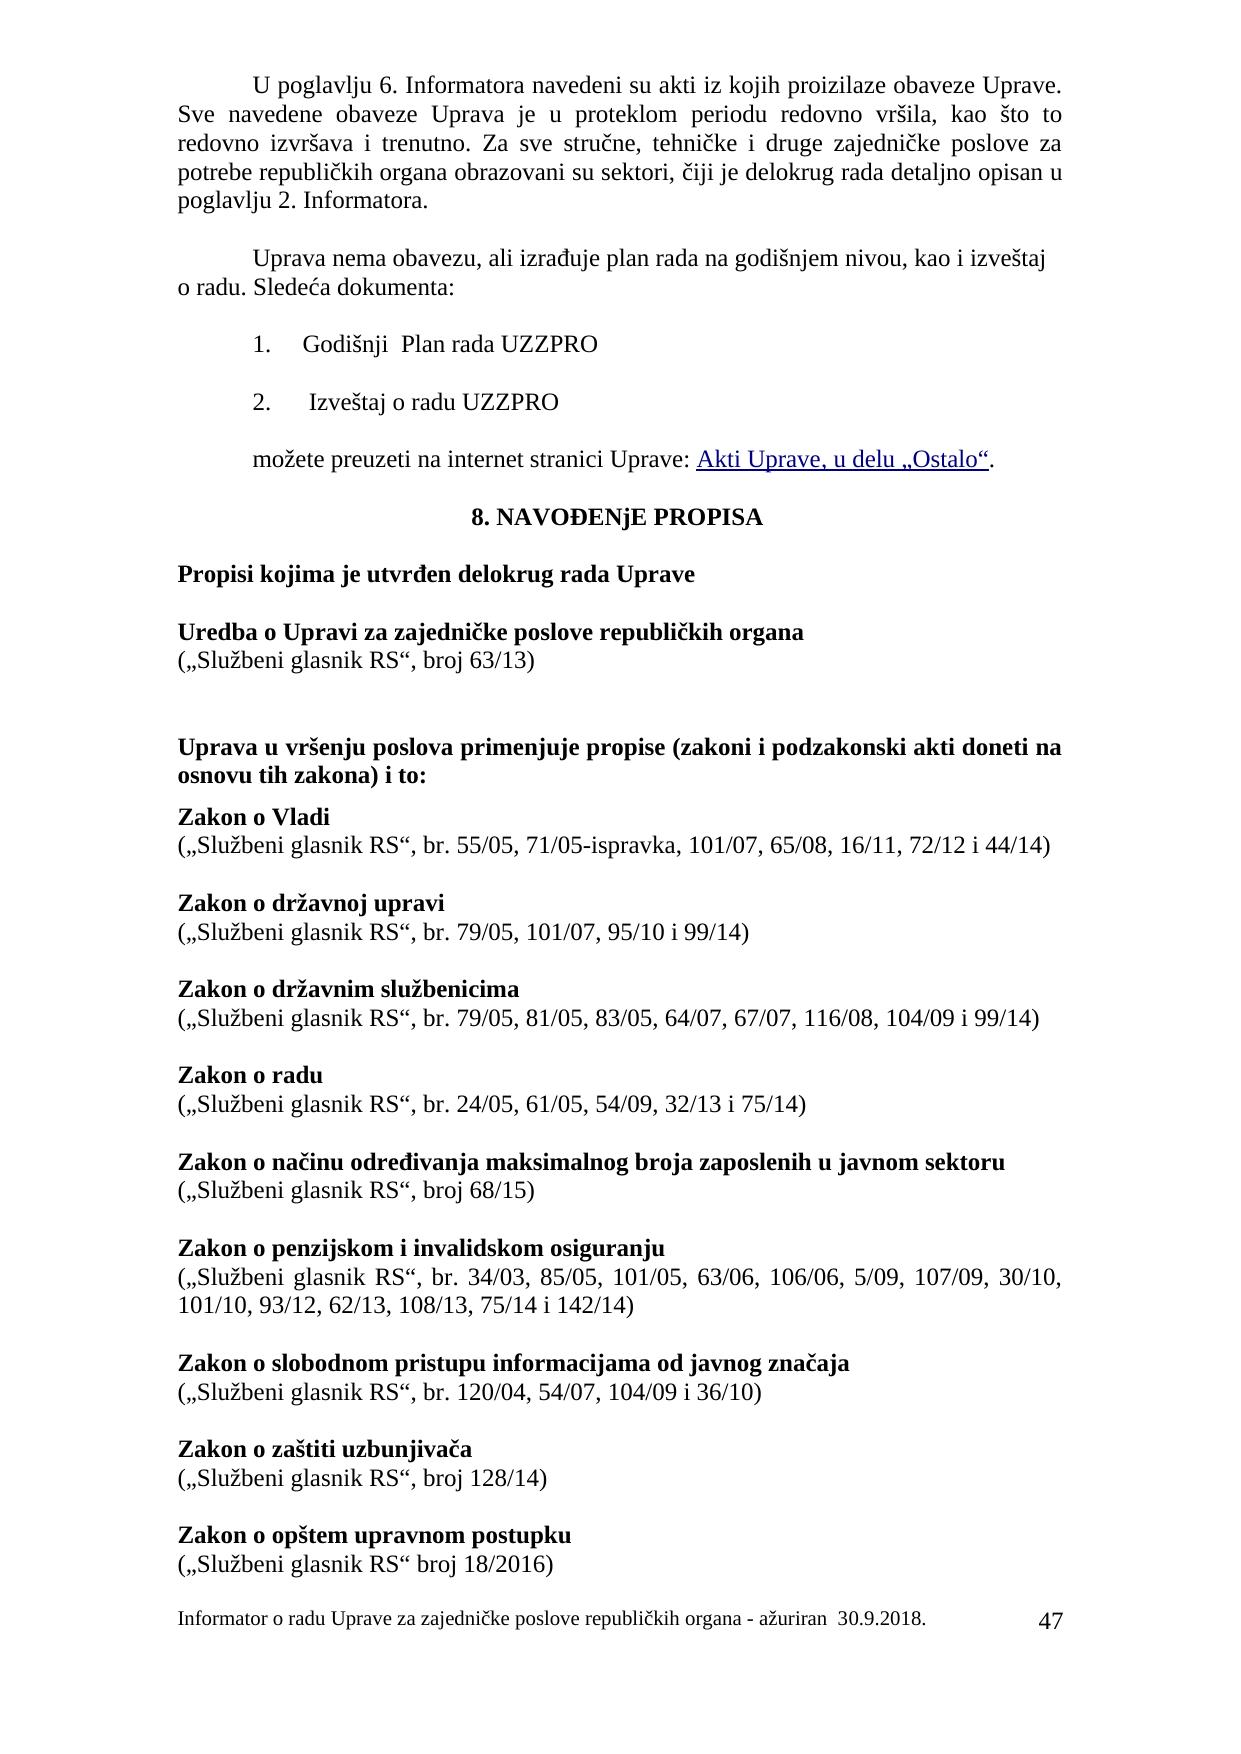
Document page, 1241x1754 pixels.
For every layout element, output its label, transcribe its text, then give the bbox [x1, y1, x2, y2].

text Zakon o opštem upravnom postupku [177, 1520, 1063, 1549]
text Zakon o radu [177, 1060, 1063, 1089]
text možete preuzeti na internet stranici Uprave: Akti Uprave, u delu „Ostalo“. [177, 444, 1063, 473]
text Zakon o državnim službenicima [177, 974, 1063, 1003]
text („Službeni glasnik RS“ broj 18/2016) [177, 1549, 1063, 1578]
text („Službeni glasnik RS“, br. 24/05, 61/05, 54/09, 32/13 i 75/14) [177, 1089, 1063, 1118]
text („Službeni glasnik RS“, br. 120/04, 54/07, 104/09 i 36/10) [177, 1377, 1063, 1405]
text 8. NAVOĐENјE PROPISA [177, 502, 1063, 530]
text 2. Izveštaj o radu UZZPRO [177, 387, 1063, 415]
text Uredba o Upravi za zajedničke poslove republičkih organa [177, 617, 1063, 645]
text („Službeni glasnik RS“, broj 63/13) [177, 645, 1063, 674]
list Godišnji Plan rada UZZPRO [252, 329, 1063, 358]
text („Službeni glasnik RS“, broj 128/14) [177, 1463, 1063, 1492]
text Propisi kojima je utvrđen delokrug rada Uprave [177, 559, 1063, 588]
text („Službeni glasnik RS“, broj 68/15) [177, 1175, 1063, 1204]
text U poglavlјu 6. Informatora navedeni su akti iz kojih proizilaze obaveze Uprave. Sve navedene obaveze Uprava je u proteklom periodu redovno vršila, kao što to redovno izvršava i trenutno. Za sve stručne, tehničke i druge zajedničke poslove za potrebe republičkih organa obrazovani su sektori, čiji je delokrug rada detalјno opisan u poglavlјu 2. Informatora. [177, 70, 1063, 214]
text Zakon o Vladi [177, 802, 1063, 830]
text Zakon o zaštiti uzbunjivača [177, 1434, 1063, 1463]
text („Službeni glasnik RS“, br. 79/05, 81/05, 83/05, 64/07, 67/07, 116/08, 104/09 i 99/14) [177, 1003, 1063, 1032]
text Zakon o državnoj upravi [177, 888, 1063, 917]
text („Službeni glasnik RS“, br. 79/05, 101/07, 95/10 i 99/14) [177, 917, 1063, 945]
text („Službeni glasnik RS“, br. 34/03, 85/05, 101/05, 63/06, 106/06, 5/09, 107/09, 30/10, 101/10, 93/12, 62/13, 108/13, 75/14 i 142/14) [177, 1262, 1063, 1319]
text Uprava u vršenju poslova primenjuje propise (zakoni i podzakonski akti doneti na osnovu tih zakona) i to: [177, 732, 1063, 789]
text Zakon o slobodnom pristupu informacijama od javnog značaja [177, 1348, 1063, 1377]
text Zakon o načinu određivanja maksimalnog broja zaposlenih u javnom sektoru [177, 1147, 1063, 1175]
text („Službeni glasnik RS“, br. 55/05, 71/05-ispravka, 101/07, 65/08, 16/11, 72/12 i 44/14) [177, 830, 1063, 859]
text Uprava nema obavezu, ali izrađuje plan rada na godišnjem nivou, kao i izveštaj o radu. Sledeća dokumenta: [177, 243, 1063, 300]
text Zakon o penzijskom i invalidskom osiguranju [177, 1233, 1063, 1262]
